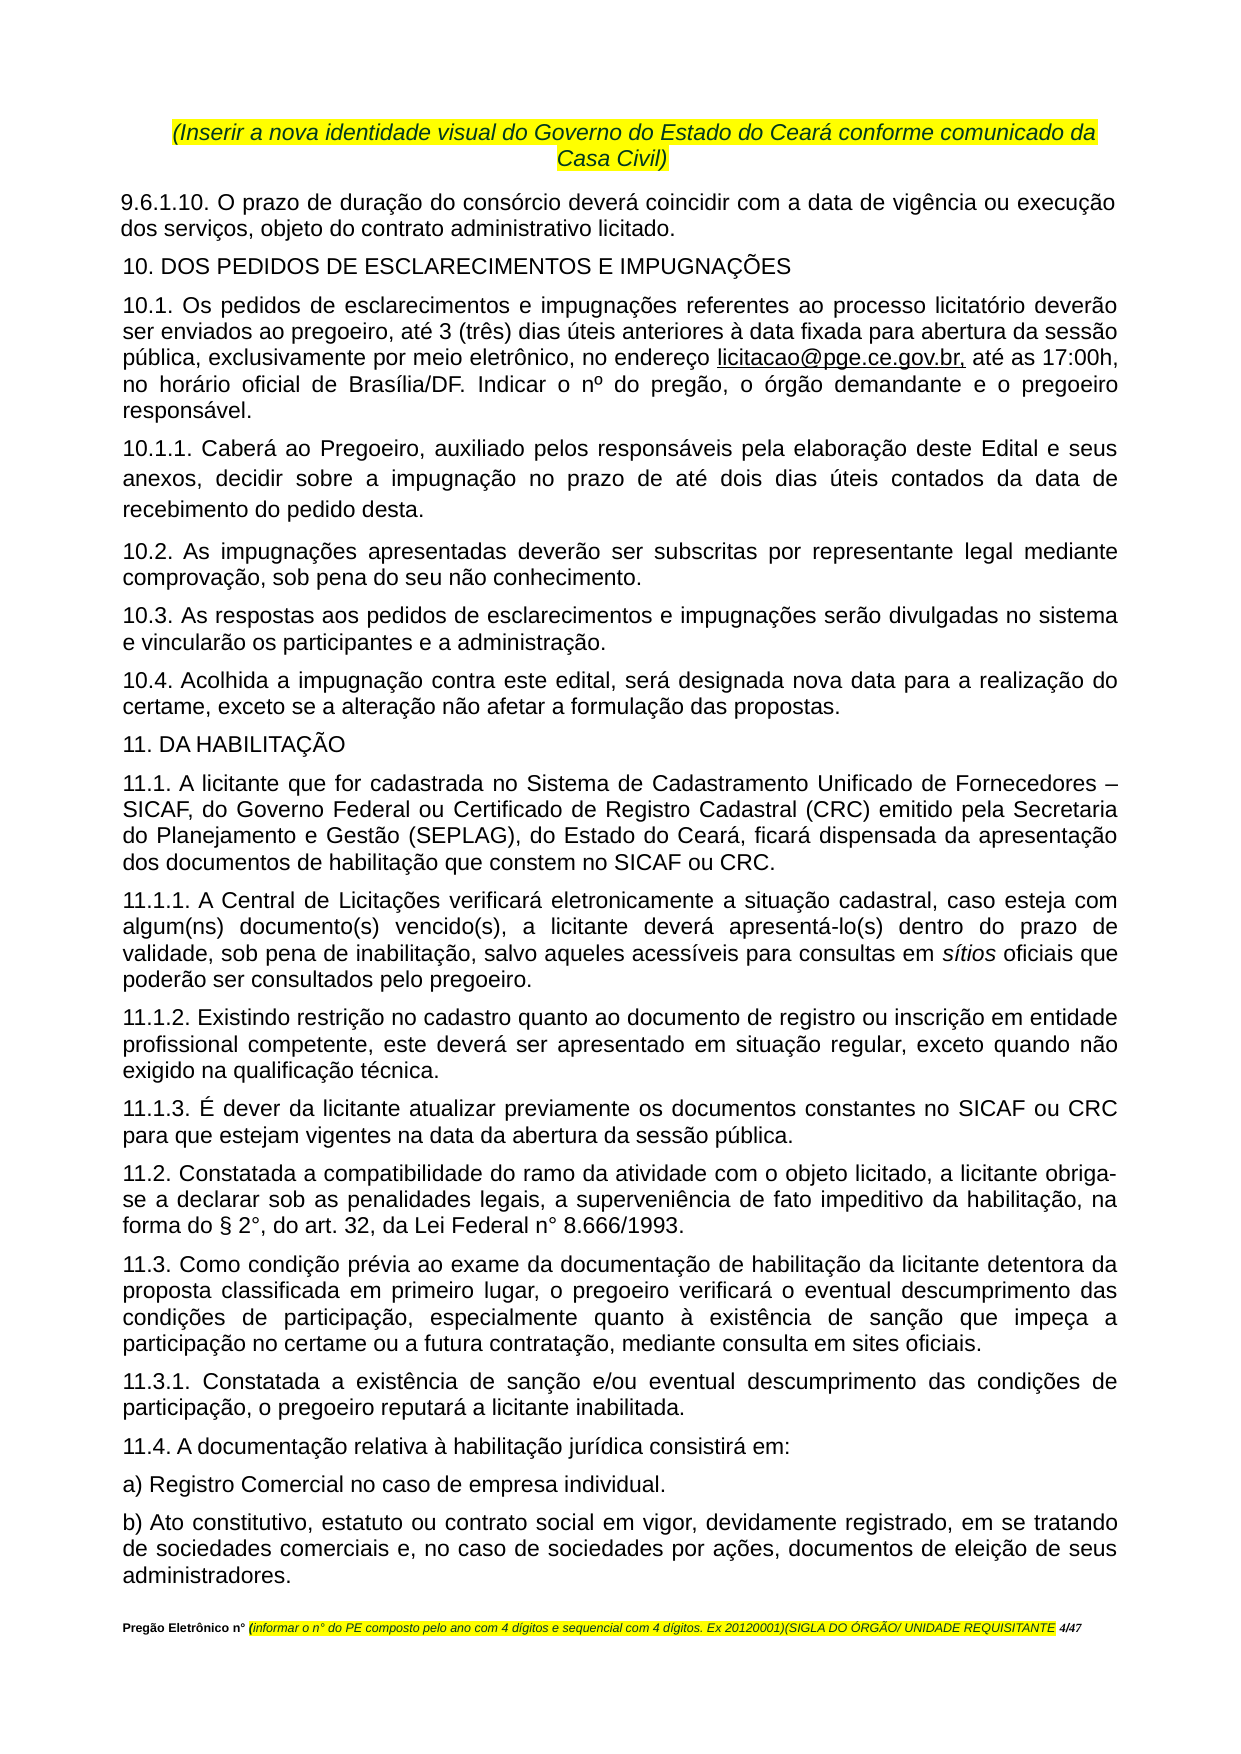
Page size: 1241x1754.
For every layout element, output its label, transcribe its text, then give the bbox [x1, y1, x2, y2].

text 11.1. A licitante que for cadastrada no Sistema de Cadastramento Unificado de Fornecedores – SICAF, do Governo Federal ou Certificado de Registro Cadastral (CRC) emitido pela Secretaria do Planejamento e Gestão (SEPLAG), do Estado do Ceará, ficará dispensada da apresentação dos documentos de habilitação que constem no SICAF ou CRC. [122, 770, 1118, 875]
text 11.1.2. Existindo restrição no cadastro quanto ao documento de registro ou inscrição em entidade profissional competente, este deverá ser apresentado em situação regular, exceto quando não exigido na qualificação técnica. [122, 1004, 1118, 1083]
text 11.2. Constatada a compatibilidade do ramo da atividade com o objeto licitado, a licitante obriga-se a declarar sob as penalidades legais, a superveniência de fato impeditivo da habilitação, na forma do § 2°, do art. 32, da Lei Federal n° 8.666/1993. [122, 1160, 1118, 1239]
text 10.4. Acolhida a impugnação contra este edital, será designada nova data para a realização do certame, exceto se a alteração não afetar a formulação das propostas. [122, 667, 1118, 719]
text 11.4. A documentação relativa à habilitação jurídica consistirá em: [122, 1433, 1118, 1459]
text 11.3. Como condição prévia ao exame da documentação de habilitação da licitante detentora da proposta classificada em primeiro lugar, o pregoeiro verificará o eventual descumprimento das condições de participação, especialmente quanto à existência de sanção que impeça a participação no certame ou a futura contratação, mediante consulta em sites oficiais. [122, 1251, 1118, 1356]
text 10. DOS PEDIDOS DE ESCLARECIMENTOS E IMPUGNAÇÕES [122, 253, 1118, 280]
text a) Registro Comercial no caso de empresa individual. [122, 1471, 1118, 1497]
text 10.1. Os pedidos de esclarecimentos e impugnações referentes ao processo licitatório deverão ser enviados ao pregoeiro, até 3 (três) dias úteis anteriores à data fixada para abertura da sessão pública, exclusivamente por meio eletrônico, no endereço licitacao@pge.ce.gov.br, até as 17:00h, no horário oficial de Brasília/DF. Indicar o nº do pregão, o órgão demandante e o pregoeiro responsável. [122, 292, 1118, 423]
text b) Ato constitutivo, estatuto ou contrato social em vigor, devidamente registrado, em se tratando de sociedades comerciais e, no caso de sociedades por ações, documentos de eleição de seus administradores. [122, 1509, 1118, 1588]
text 11.1.3. É dever da licitante atualizar previamente os documentos constantes no SICAF ou CRC para que estejam vigentes na data da abertura da sessão pública. [122, 1095, 1118, 1148]
text 10.2. As impugnações apresentadas deverão ser subscritas por representante legal mediante comprovação, sob pena do seu não conhecimento. [122, 538, 1118, 590]
list 10.1.1. Caberá ao Pregoeiro, auxiliado pelos responsáveis pela elaboração deste Edital e seus anexos, decidir sobre a impugnação no prazo de até dois dias úteis contados da data de recebimento do pedido desta. [122, 435, 1118, 522]
text 11.3.1. Constatada a existência de sanção e/ou eventual descumprimento das condições de participação, o pregoeiro reputará a licitante inabilitada. [122, 1368, 1118, 1421]
text 11.1.1. A Central de Licitações verificará eletronicamente a situação cadastral, caso esteja com algum(ns) documento(s) vencido(s), a licitante deverá apresentá-lo(s) dentro do prazo de validade, sob pena de inabilitação, salvo aqueles acessíveis para consultas em sítios oficiais que poderão ser consultados pelo pregoeiro. [122, 887, 1118, 992]
text 11. DA HABILITAÇÃO [122, 731, 1118, 758]
text 9.6.1.10. O prazo de duração do consórcio deverá coincidir com a data de vigência ou execução dos serviços, objeto do contrato administrativo licitado. [122, 189, 1118, 241]
text 10.3. As respostas aos pedidos de esclarecimentos e impugnações serão divulgadas no sistema e vincularão os participantes e a administração. [122, 602, 1118, 655]
